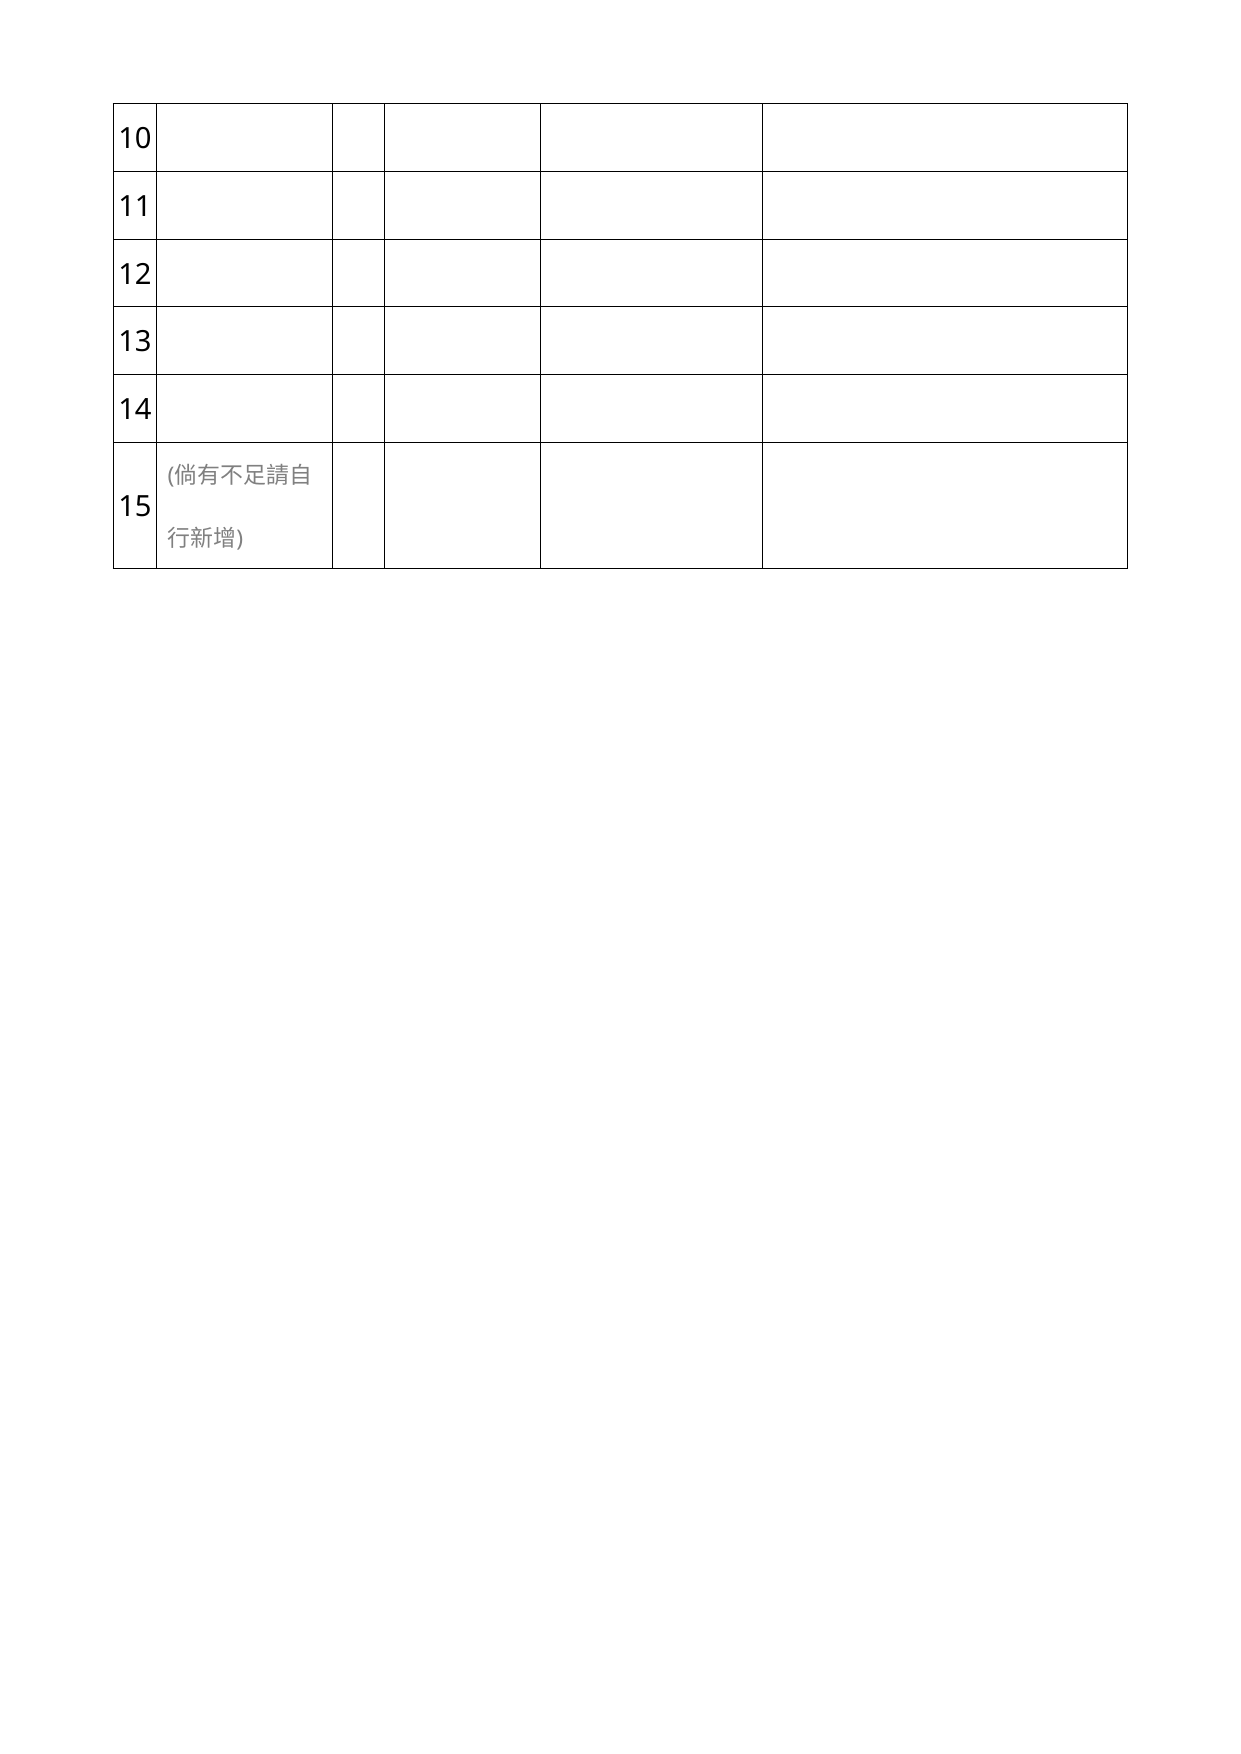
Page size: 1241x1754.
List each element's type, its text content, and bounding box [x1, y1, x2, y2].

table_cell [385, 240, 540, 306]
table_cell [333, 172, 384, 238]
table_cell [541, 375, 762, 442]
table_cell [385, 375, 540, 442]
table_cell [541, 443, 762, 568]
table_cell [541, 307, 762, 374]
table_cell [157, 104, 332, 171]
table_cell [333, 375, 384, 442]
table_cell [763, 443, 1127, 568]
table_cell 14 [114, 375, 156, 442]
table_cell [157, 240, 332, 306]
table_cell 12 [114, 240, 156, 306]
table_cell [333, 307, 384, 374]
table_cell [157, 172, 332, 238]
table_cell 11 [114, 172, 156, 238]
table_cell [763, 375, 1127, 442]
table_cell [333, 240, 384, 306]
table_cell [541, 240, 762, 306]
table_cell [541, 172, 762, 238]
table_cell 13 [114, 307, 156, 374]
table_cell 10 [114, 104, 156, 171]
table_cell [385, 172, 540, 238]
table_cell [763, 307, 1127, 374]
table_cell [763, 240, 1127, 306]
table_cell [333, 443, 384, 568]
table_cell [763, 104, 1127, 171]
table_cell [157, 307, 332, 374]
table_cell [333, 104, 384, 171]
table_cell [385, 104, 540, 171]
table_cell [385, 307, 540, 374]
table_cell [157, 375, 332, 442]
table_cell [763, 172, 1127, 238]
table_cell 15 [114, 443, 156, 568]
table_cell (倘有不足請自行新增) [157, 443, 332, 568]
table_cell [385, 443, 540, 568]
table_cell [541, 104, 762, 171]
